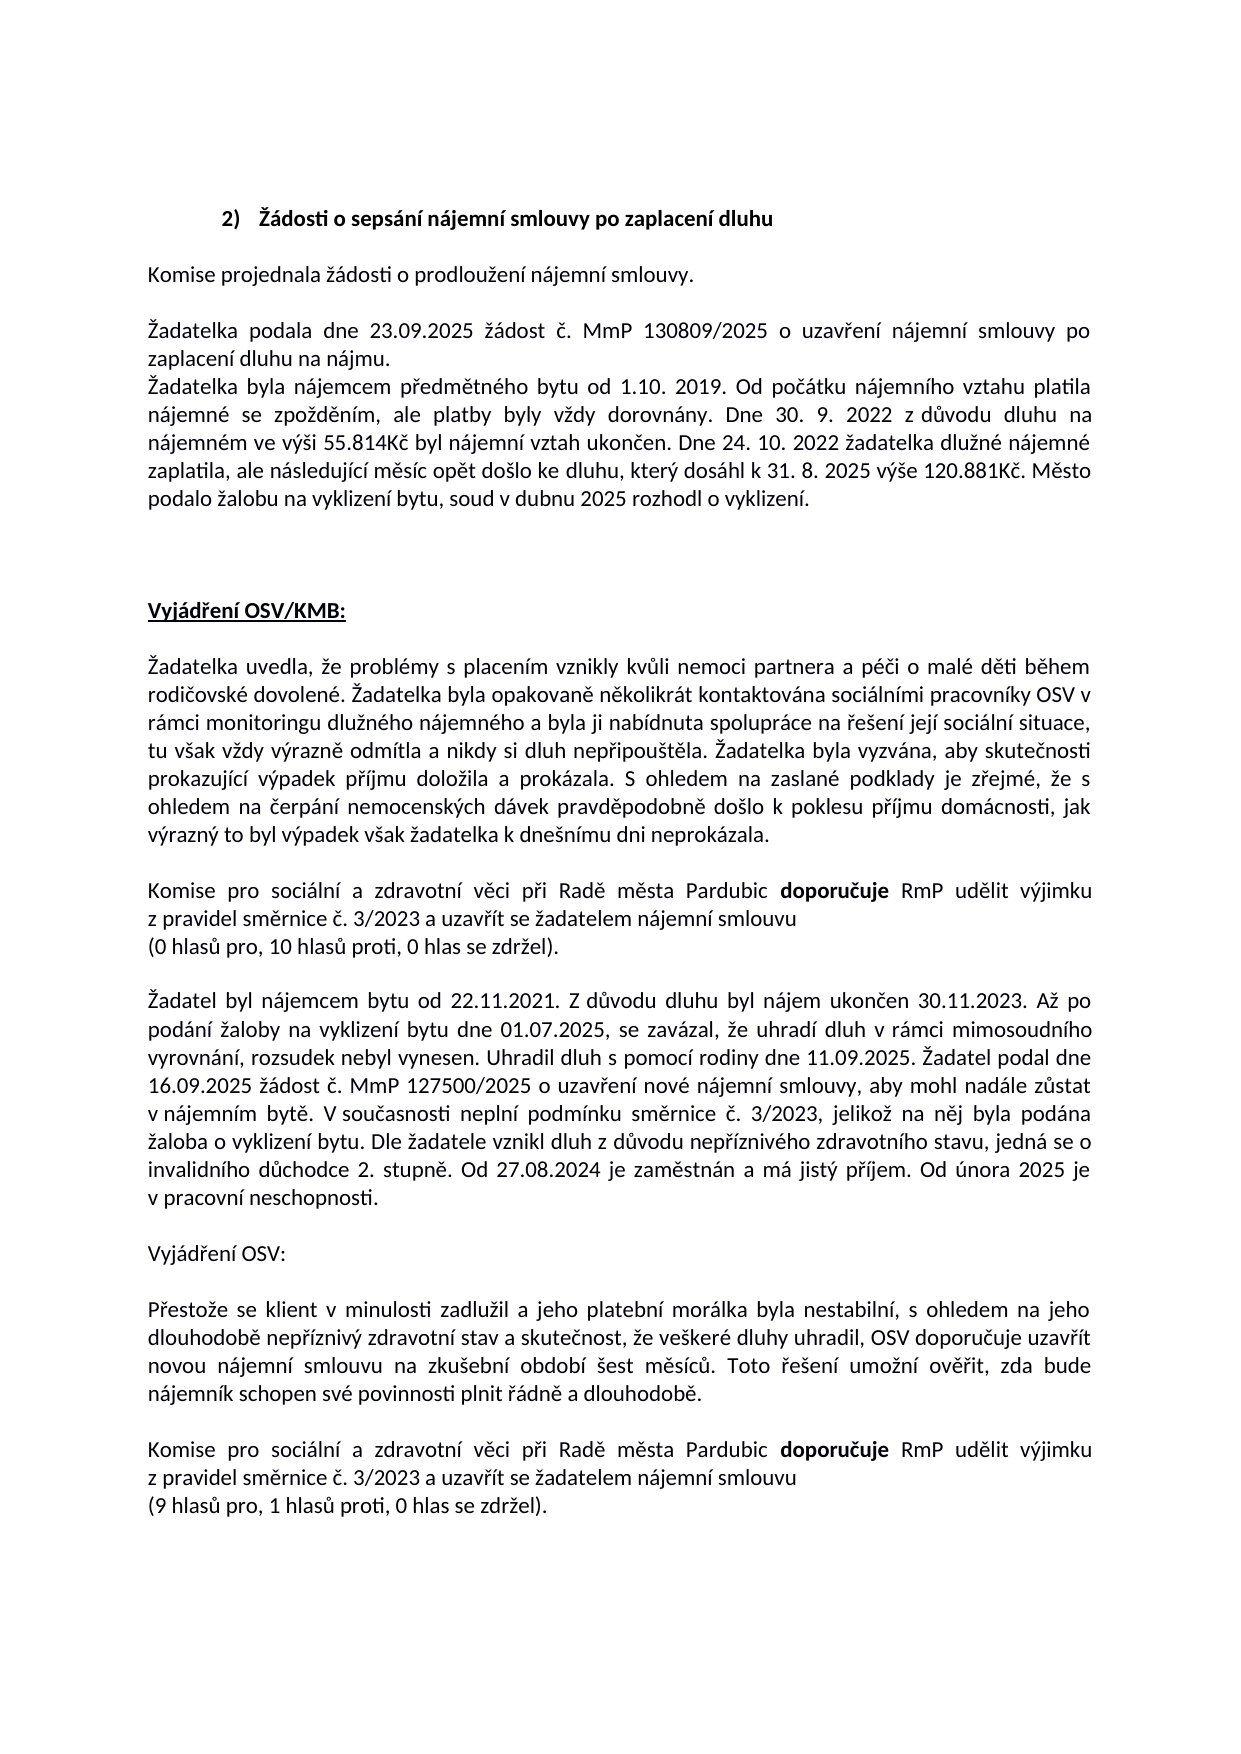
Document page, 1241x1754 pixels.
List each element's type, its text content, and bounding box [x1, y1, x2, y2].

text (9 hlasů pro, 1 hlasů proti, 0 hlas se zdržel). [148, 1491, 1092, 1519]
text Komise projednala žádosti o prodloužení nájemní smlouvy. [148, 260, 1092, 288]
text Žadatelka uvedla, že problémy s placením vznikly kvůli nemoci partnera a péči o malé děti během rodičovské dovolené. Žadatelka byla opakovaně několikrát kontaktována sociálními pracovníky OSV v rámci monitoringu dlužného nájemného a byla ji nabídnuta spolupráce na řešení její sociální situace, tu však vždy výrazně odmítla a nikdy si dluh nepřipouštěla. Žadatelka byla vyzvána, aby skutečnosti prokazující výpadek příjmu doložila a prokázala. S ohledem na zaslané podklady je zřejmé, že s ohledem na čerpání nemocenských dávek pravděpodobně došlo k poklesu příjmu domácnosti, jak výrazný to byl výpadek však žadatelka k dnešnímu dni neprokázala. [148, 652, 1092, 848]
list Žádosti o sepsání nájemní smlouvy po zaplacení dluhu [221, 204, 1092, 232]
text Komise pro sociální a zdravotní věci při Radě města Pardubic doporučuje RmP udělit výjimku z pravidel směrnice č. 3/2023 a uzavřít se žadatelem nájemní smlouvu [148, 876, 1092, 932]
text Komise pro sociální a zdravotní věci při Radě města Pardubic doporučuje RmP udělit výjimku z pravidel směrnice č. 3/2023 a uzavřít se žadatelem nájemní smlouvu [148, 1435, 1092, 1491]
text Žadatelka byla nájemcem předmětného bytu od 1.10. 2019. Od počátku nájemního vztahu platila nájemné se zpožděním, ale platby byly vždy dorovnány. Dne 30. 9. 2022 z důvodu dluhu na nájemném ve výši 55.814Kč byl nájemní vztah ukončen. Dne 24. 10. 2022 žadatelka dlužné nájemné zaplatila, ale následující měsíc opět došlo ke dluhu, který dosáhl k 31. 8. 2025 výše 120.881Kč. Město podalo žalobu na vyklizení bytu, soud v dubnu 2025 rozhodl o vyklizení. [148, 372, 1092, 512]
text Žadatel byl nájemcem bytu od 22.11.2021. Z důvodu dluhu byl nájem ukončen 30.11.2023. Až po podání žaloby na vyklizení bytu dne 01.07.2025, se zavázal, že uhradí dluh v rámci mimosoudního vyrovnání, rozsudek nebyl vynesen. Uhradil dluh s pomocí rodiny dne 11.09.2025. Žadatel podal dne 16.09.2025 žádost č. MmP 127500/2025 o uzavření nové nájemní smlouvy, aby mohl nadále zůstat v nájemním bytě. V současnosti neplní podmínku směrnice č. 3/2023, jelikož na něj byla podána žaloba o vyklizení bytu. Dle žadatele vznikl dluh z důvodu nepříznivého zdravotního stavu, jedná se o invalidního důchodce 2. stupně. Od 27.08.2024 je zaměstnán a má jistý příjem. Od února 2025 je v pracovní neschopnosti. [148, 987, 1092, 1211]
text Přestože se klient v minulosti zadlužil a jeho platební morálka byla nestabilní, s ohledem na jeho dlouhodobě nepříznivý zdravotní stav a skutečnost, že veškeré dluhy uhradil, OSV doporučuje uzavřít novou nájemní smlouvu na zkušební období šest měsíců. Toto řešení umožní ověřit, zda bude nájemník schopen své povinnosti plnit řádně a dlouhodobě. [148, 1295, 1092, 1407]
text Vyjádření OSV: [148, 1239, 1092, 1267]
text Žadatelka podala dne 23.09.2025 žádost č. MmP 130809/2025 o uzavření nájemní smlouvy po zaplacení dluhu na nájmu. [148, 316, 1092, 372]
text (0 hlasů pro, 10 hlasů proti, 0 hlas se zdržel). [148, 932, 1092, 960]
text Vyjádření OSV/KMB: [148, 596, 1092, 624]
